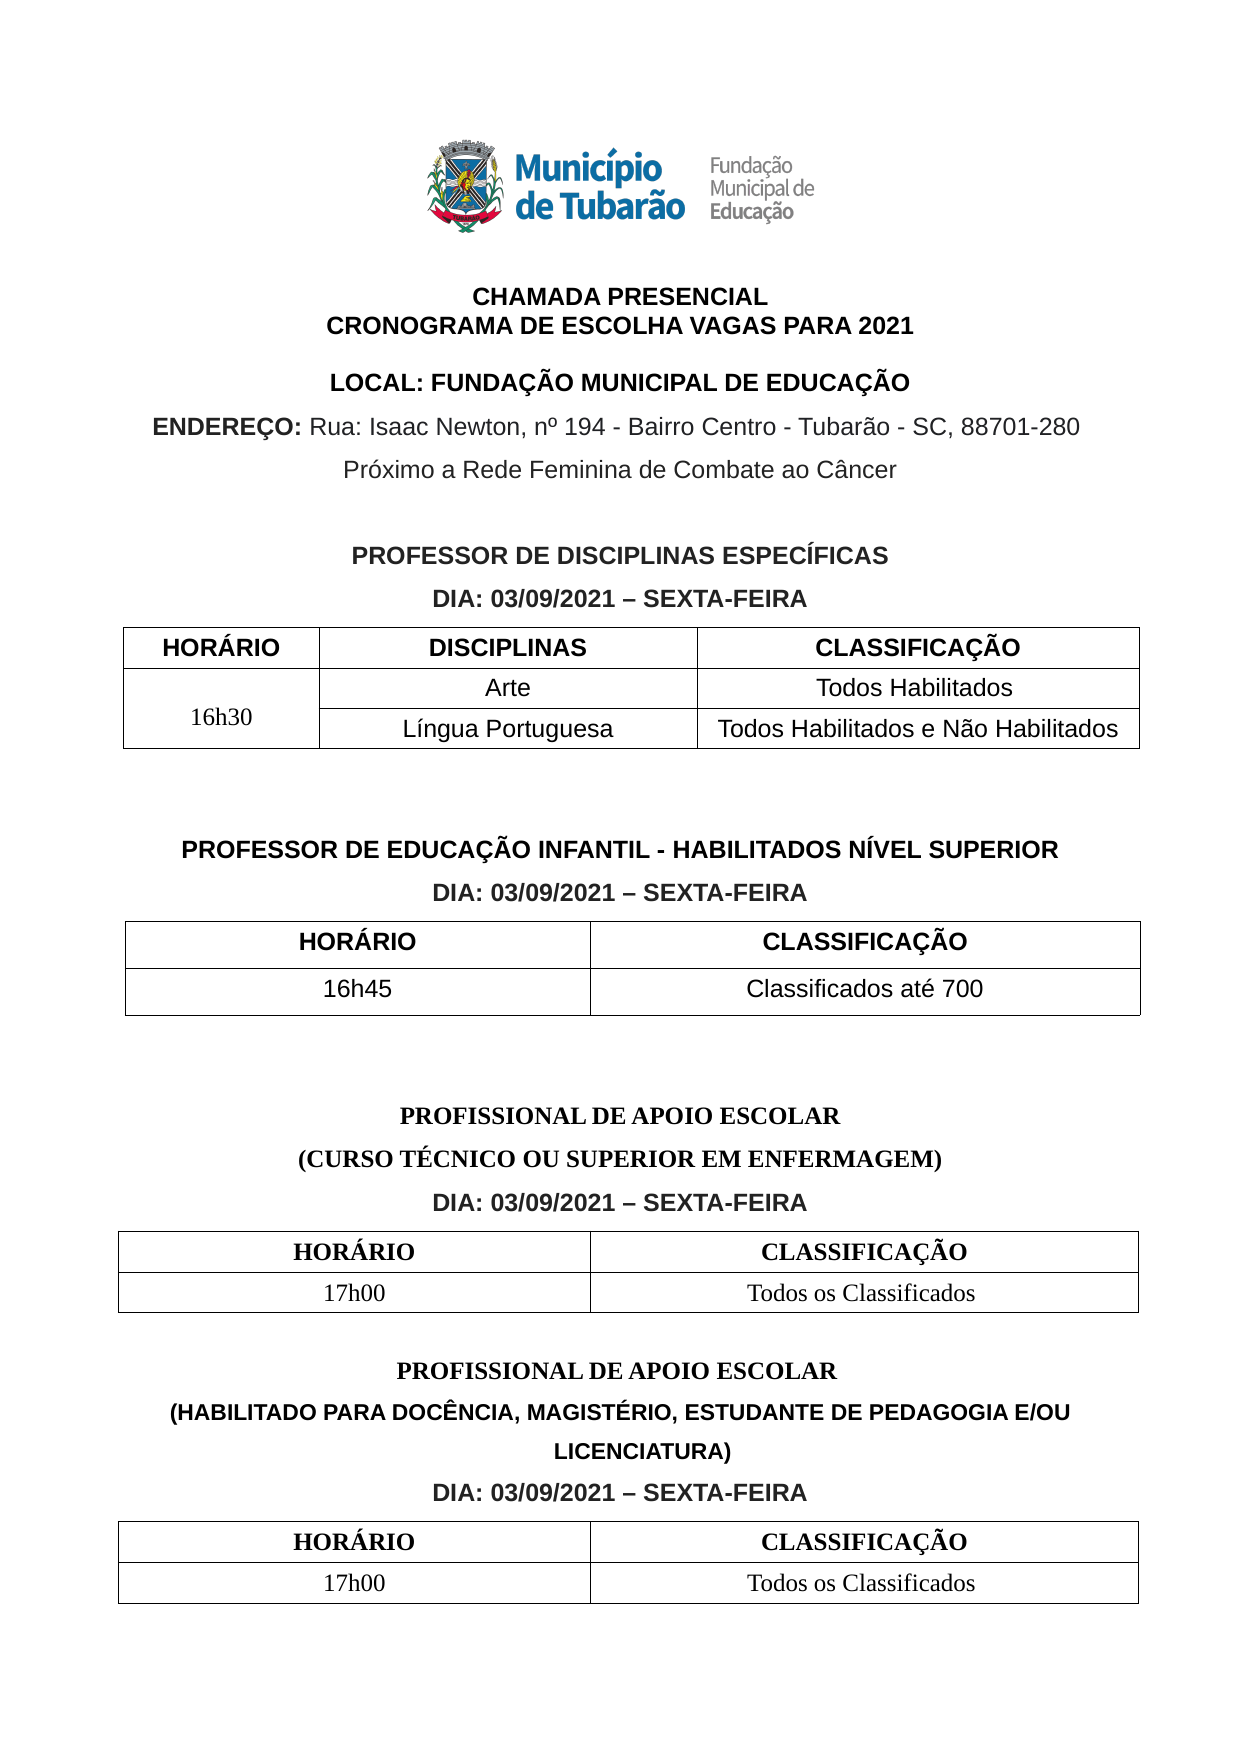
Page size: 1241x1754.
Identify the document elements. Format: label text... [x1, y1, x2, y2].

list Próximo a Rede Feminina de Combate ao Câncer [118, 454, 1122, 483]
table_cell 17h00 [119, 1563, 590, 1602]
list LOCAL: FUNDAÇÃO MUNICIPAL DE EDUCAÇÃO [118, 368, 1122, 397]
list DIA: 03/09/2021 – SEXTA-FEIRA [118, 1478, 1122, 1507]
table_header CLASSIFICAÇÃO [591, 922, 1140, 968]
list DIA: 03/09/2021 – SEXTA-FEIRA [118, 584, 1122, 613]
text (CURSO TÉCNICO OU SUPERIOR EM ENFERMAGEM) [118, 1144, 1122, 1173]
table_header HORÁRIO [119, 1522, 590, 1562]
table_cell Todos os Classificados [591, 1273, 1138, 1312]
text CRONOGRAMA DE ESCOLHA VAGAS PARA 2021 [118, 311, 1122, 339]
table_cell 16h30 [124, 669, 319, 748]
list ENDEREÇO: Rua: Isaac Newton, nº 194 - Bairro Centro - Tubarão - SC, 88701-280 [118, 411, 1122, 440]
text PROFESSOR DE EDUCAÇÃO INFANTIL - HABILITADOS NÍVEL SUPERIOR [118, 835, 1122, 863]
table_cell Todos Habilitados e Não Habilitados [698, 709, 1139, 748]
table_cell Arte [320, 669, 697, 708]
list PROFISSIONAL DE APOIO ESCOLAR [118, 1356, 1122, 1384]
list (HABILITADO PARA DOCÊNCIA, MAGISTÉRIO, ESTUDANTE DE PEDAGOGIA E/OU LICENCIATURA) [118, 1399, 1122, 1465]
table_header DISCIPLINAS [320, 628, 697, 667]
table_cell Língua Portuguesa [320, 709, 697, 748]
list PROFESSOR DE DISCIPLINAS ESPECÍFICAS [118, 541, 1122, 569]
table_cell 17h00 [119, 1273, 590, 1312]
table_cell Classificados até 700 [591, 969, 1140, 1015]
table_cell Todos Habilitados [698, 669, 1139, 708]
table_cell 16h45 [126, 969, 590, 1015]
table_header CLASSIFICAÇÃO [698, 628, 1139, 667]
table_cell Todos os Classificados [591, 1563, 1138, 1602]
picture [358, 118, 883, 254]
table_header HORÁRIO [124, 628, 319, 667]
list PROFISSIONAL DE APOIO ESCOLAR [118, 1101, 1122, 1130]
list DIA: 03/09/2021 – SEXTA-FEIRA [118, 878, 1122, 907]
table_header CLASSIFICAÇÃO [591, 1522, 1138, 1562]
table_header HORÁRIO [126, 922, 590, 968]
text CHAMADA PRESENCIAL [118, 282, 1122, 311]
table_header HORÁRIO [119, 1232, 590, 1271]
list DIA: 03/09/2021 – SEXTA-FEIRA [118, 1187, 1122, 1216]
table_header CLASSIFICAÇÃO [591, 1232, 1138, 1271]
